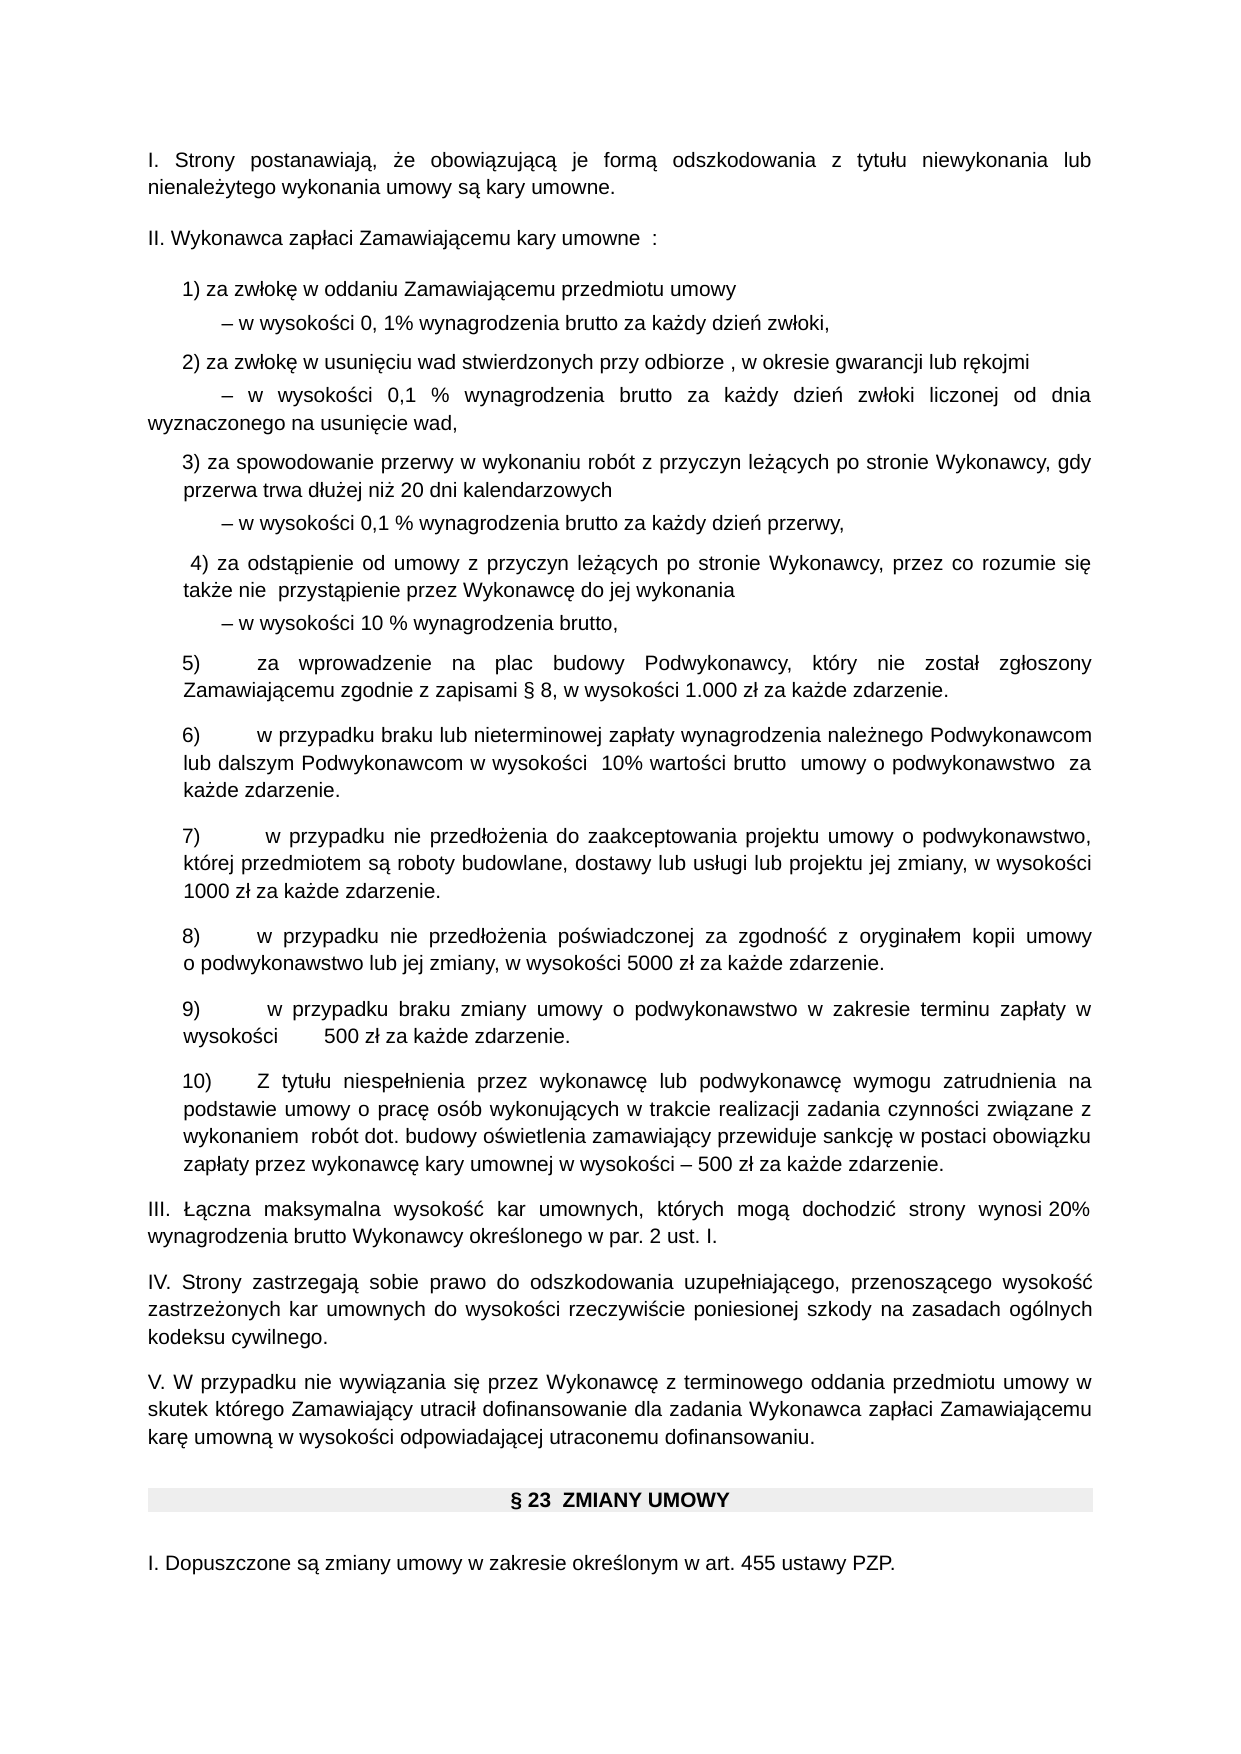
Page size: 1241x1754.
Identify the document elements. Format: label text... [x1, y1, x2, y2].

text 3) za spowodowanie przerwy w wykonaniu robót z przyczyn leżących po stronie Wykonawcy, gdy przerwa trwa dłużej niż 20 dni kalendarzowych [182, 450, 1093, 502]
text II. Wykonawca zapłaci Zamawiającemu kary umowne : [148, 226, 1093, 250]
list za wprowadzenie na plac budowy Podwykonawcy, który nie został zgłoszony Zamawiającemu zgodnie z zapisami § 8, w wysokości 1.000 zł za każde zdarzenie. [182, 651, 1093, 702]
list w przypadku braku lub nieterminowej zapłaty wynagrodzenia należnego Podwykonawcom lub dalszym Podwykonawcom w wysokości 10% wartości brutto umowy o podwykonawstwo za każde zdarzenie. [182, 723, 1093, 802]
text – w wysokości 0,1 % wynagrodzenia brutto za każdy dzień zwłoki liczonej od dnia wyznaczonego na usunięcie wad, [148, 383, 1093, 435]
text III. Łączna maksymalna wysokość kar umownych, których mogą dochodzić strony wynosi 20% wynagrodzenia brutto Wykonawcy określonego w par. 2 ust. I. [148, 1197, 1093, 1248]
text 1) za zwłokę w oddaniu Zamawiającemu przedmiotu umowy [182, 277, 1093, 301]
text 4) za odstąpienie od umowy z przyczyn leżących po stronie Wykonawcy, przez co rozumie się także nie przystąpienie przez Wykonawcę do jej wykonania [182, 550, 1093, 602]
text IV. Strony zastrzegają sobie prawo do odszkodowania uzupełniającego, przenoszącego wysokość zastrzeżonych kar umownych do wysokości rzeczywiście poniesionej szkody na zasadach ogólnych kodeksu cywilnego. [148, 1269, 1093, 1348]
text 2) za zwłokę w usunięciu wad stwierdzonych przy odbiorze , w okresie gwarancji lub rękojmi [182, 350, 1093, 374]
text I. Dopuszczone są zmiany umowy w zakresie określonym w art. 455 ustawy PZP. [148, 1551, 1093, 1574]
list w przypadku nie przedłożenia poświadczonej za zgodność z oryginałem kopii umowy o podwykonawstwo lub jej zmiany, w wysokości 5000 zł za każde zdarzenie. [182, 924, 1093, 975]
text § 23 ZMIANY UMOWY [148, 1488, 1093, 1512]
text – w wysokości 10 % wynagrodzenia brutto, [148, 611, 1093, 635]
list w przypadku braku zmiany umowy o podwykonawstwo w zakresie terminu zapłaty w wysokości 500 zł za każde zdarzenie. [182, 996, 1093, 1048]
text – w wysokości 0, 1% wynagrodzenia brutto za każdy dzień zwłoki, [148, 311, 1093, 334]
text – w wysokości 0,1 % wynagrodzenia brutto za każdy dzień przerwy, [148, 511, 1093, 535]
text I. Strony postanawiają, że obowiązującą je formą odszkodowania z tytułu niewykonania lub nienależytego wykonania umowy są kary umowne. [148, 148, 1093, 199]
list w przypadku nie przedłożenia do zaakceptowania projektu umowy o podwykonawstwo, której przedmiotem są roboty budowlane, dostawy lub usługi lub projektu jej zmiany, w wysokości 1000 zł za każde zdarzenie. [182, 823, 1093, 902]
text V. W przypadku nie wywiązania się przez Wykonawcę z terminowego oddania przedmiotu umowy w skutek którego Zamawiający utracił dofinansowanie dla zadania Wykonawca zapłaci Zamawiającemu karę umowną w wysokości odpowiadającej utraconemu dofinansowaniu. [148, 1370, 1093, 1449]
list Z tytułu niespełnienia przez wykonawcę lub podwykonawcę wymogu zatrudnienia na podstawie umowy o pracę osób wykonujących w trakcie realizacji zadania czynności związane z wykonaniem robót dot. budowy oświetlenia zamawiający przewiduje sankcję w postaci obowiązku zapłaty przez wykonawcę kary umownej w wysokości – 500 zł za każde zdarzenie. [182, 1069, 1093, 1176]
